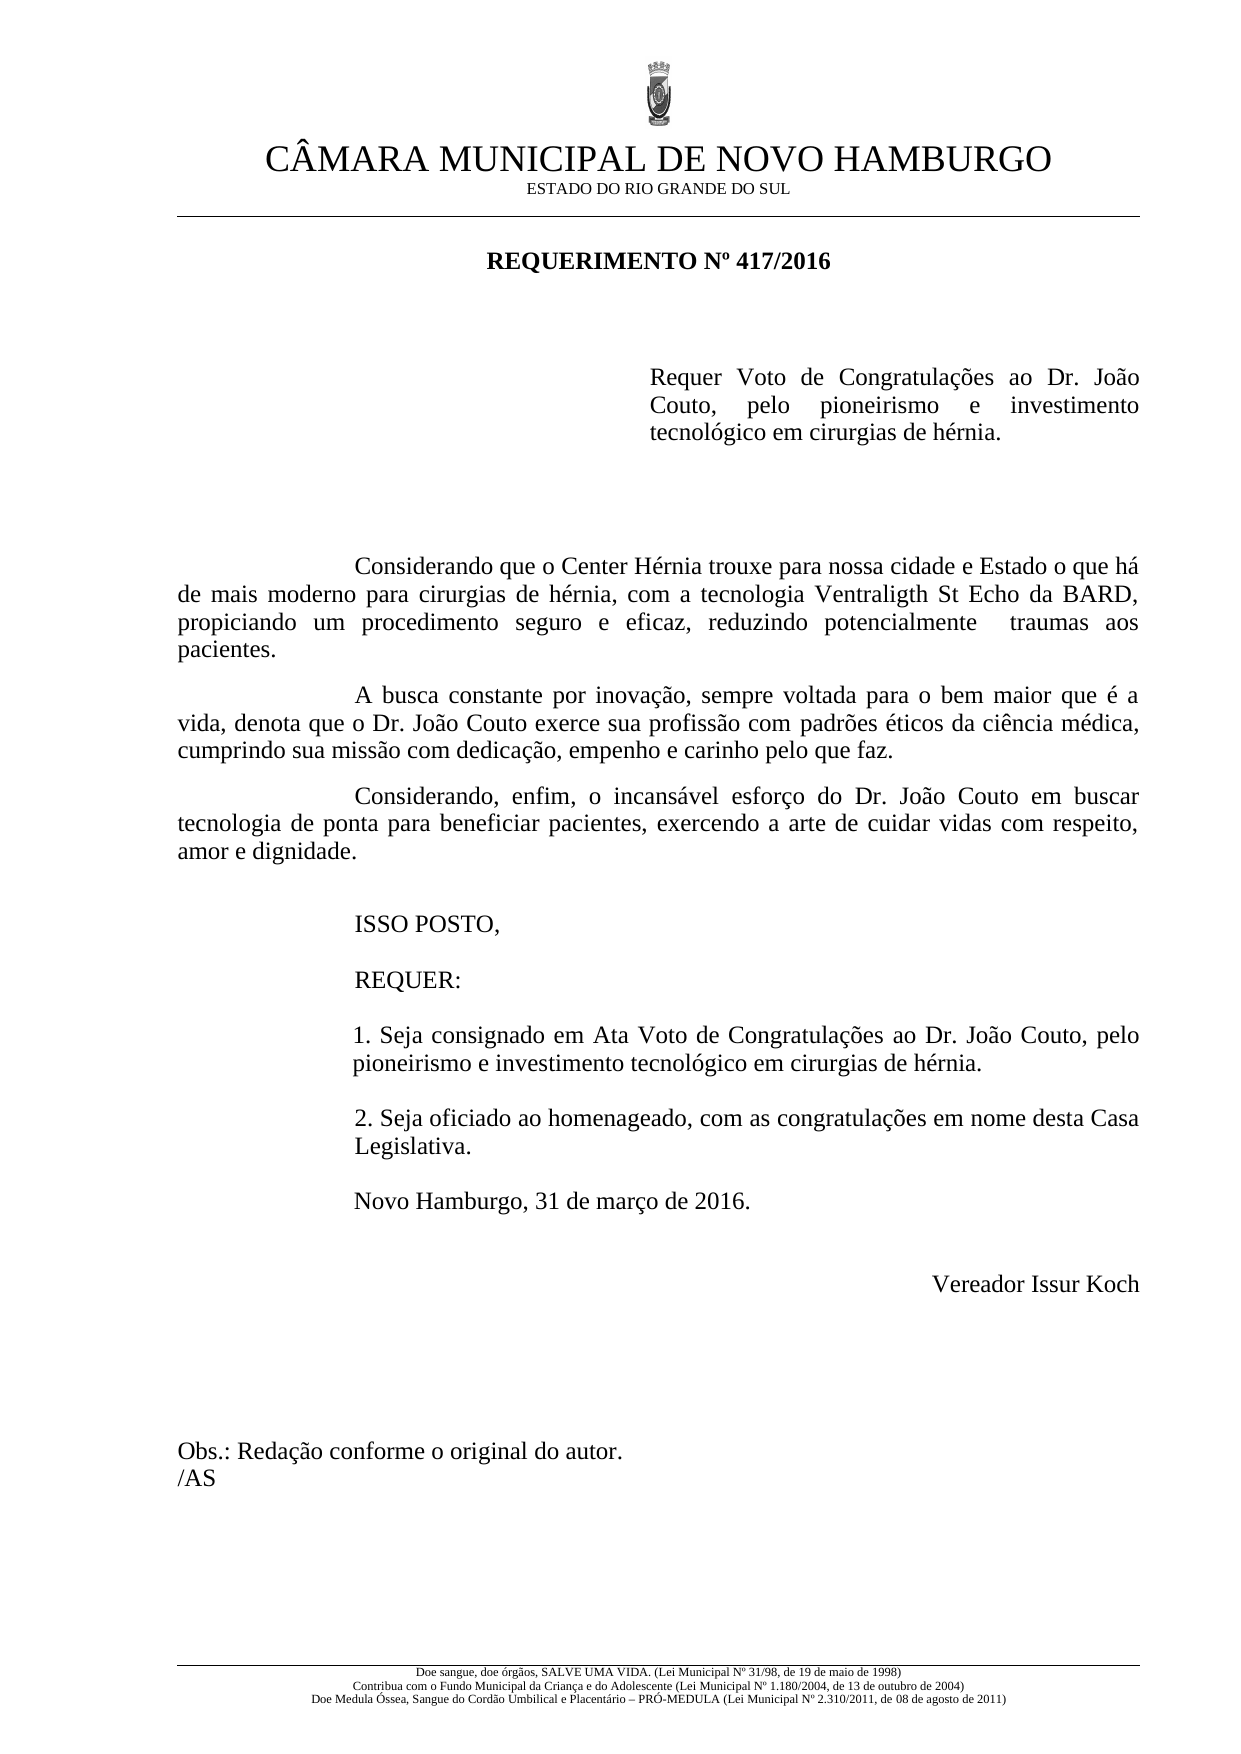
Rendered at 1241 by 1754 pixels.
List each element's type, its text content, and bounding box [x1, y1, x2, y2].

text REQUERIMENTO Nº 417/2016 [177, 247, 1140, 274]
text REQUER: [177, 966, 1140, 993]
text 1. Seja consignado em Ata Voto de Congratulações ao Dr. João Couto, pelo pioneirismo e investimento tecnológico em cirurgias de hérnia. [352, 1021, 1140, 1077]
list Novo Hamburgo, 31 de março de 2016. [354, 1187, 1140, 1215]
text Considerando, enfim, o incansável esforço do Dr. João Couto em buscar tecnologia de ponta para beneficiar pacientes, exercendo a arte de cuidar vidas com respeito, amor e dignidade. [177, 782, 1140, 865]
text ISSO POSTO, [177, 910, 1140, 938]
text Requer Voto de Congratulações ao Dr. João Couto, pelo pioneirismo e investimento tecnológico em cirurgias de hérnia. [649, 363, 1140, 446]
text Vereador Issur Koch [177, 1271, 1140, 1298]
list 2. Seja oficiado ao homenageado, com as congratulações em nome desta Casa Legislativa. [213, 1104, 1140, 1160]
text /AS [177, 1464, 1140, 1492]
text Considerando que o Center Hérnia trouxe para nossa cidade e Estado o que há de mais moderno para cirurgias de hérnia, com a tecnologia Ventraligth St Echo da BARD, propiciando um procedimento seguro e eficaz, reduzindo potencialmente traumas aos pacientes. [177, 552, 1140, 663]
text Obs.: Redação conforme o original do autor. [177, 1437, 1140, 1464]
text A busca constante por inovação, sempre voltada para o bem maior que é a vida, denota que o Dr. João Couto exerce sua profissão com padrões éticos da ciência médica, cumprindo sua missão com dedicação, empenho e carinho pelo que faz. [177, 681, 1140, 764]
